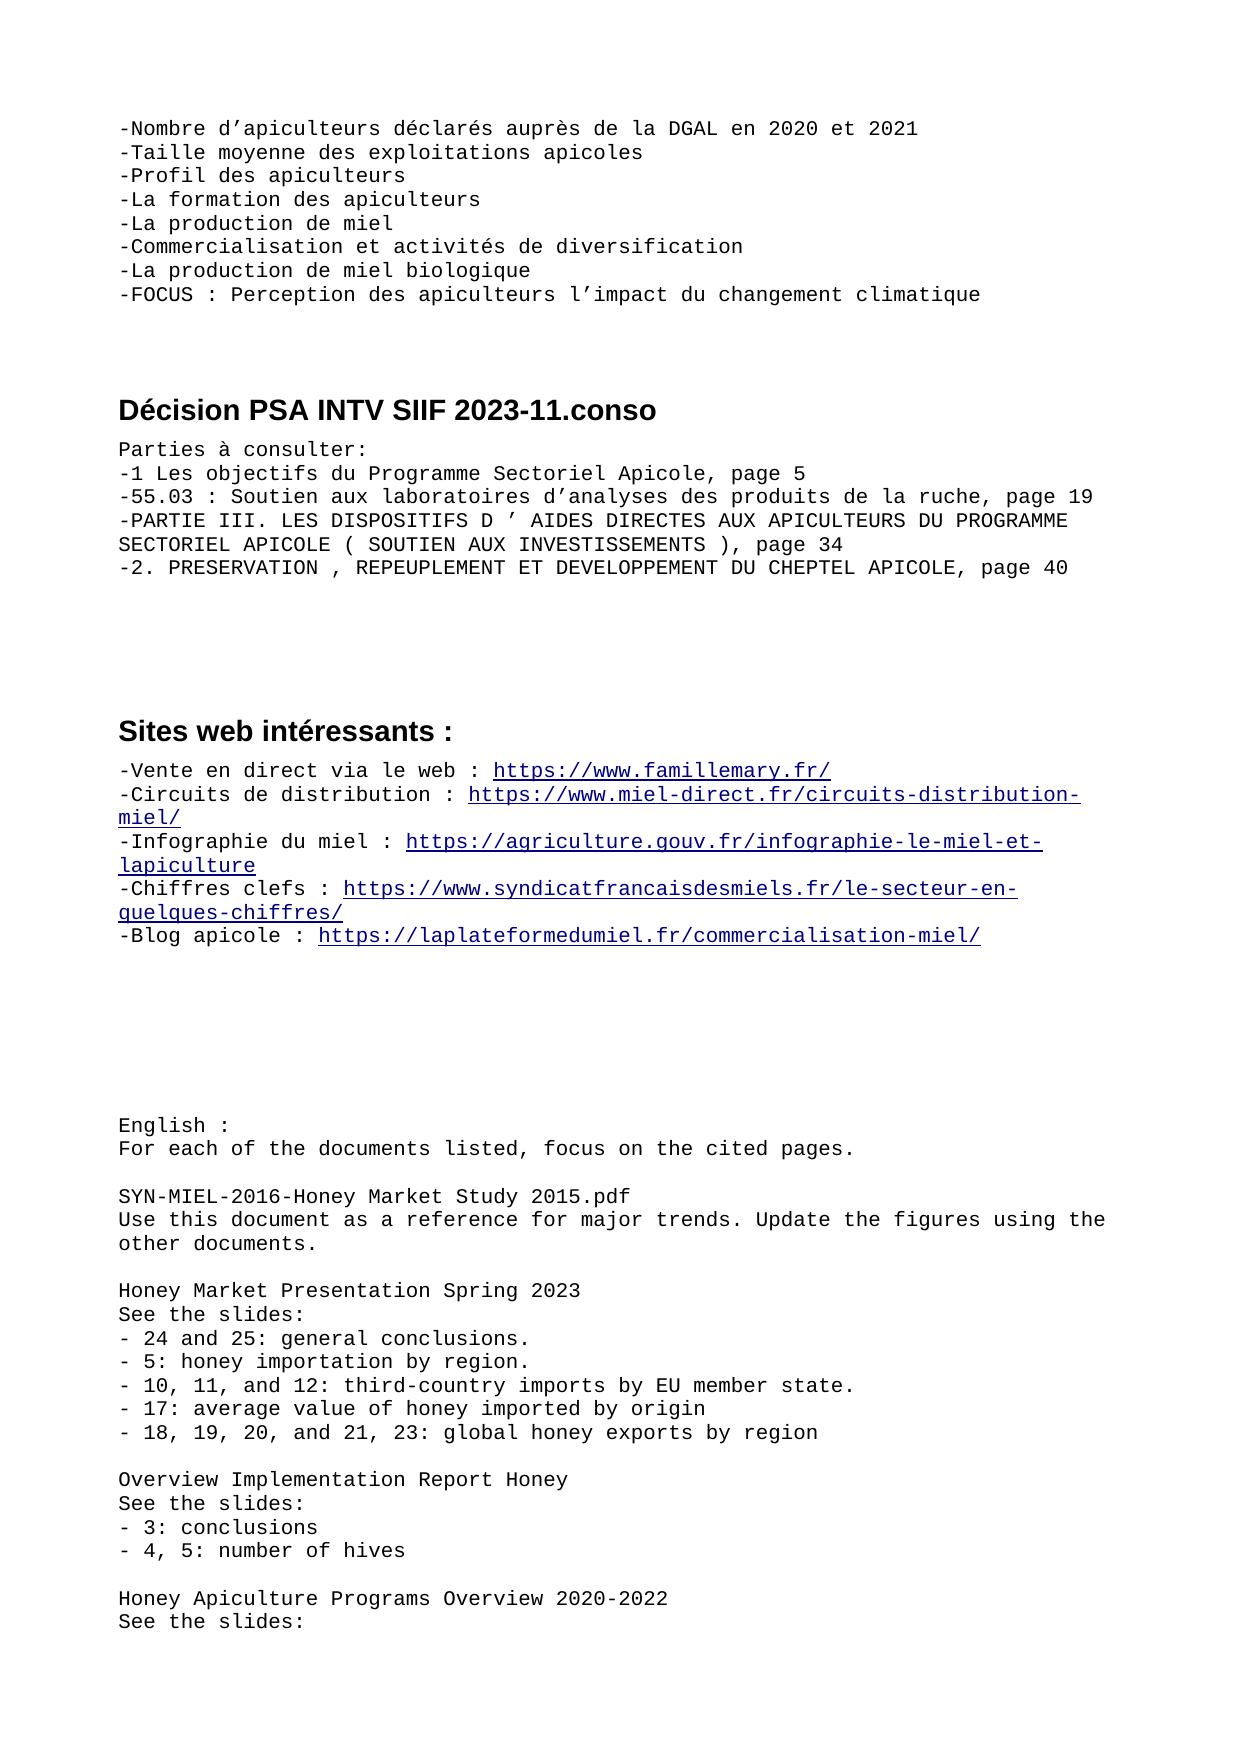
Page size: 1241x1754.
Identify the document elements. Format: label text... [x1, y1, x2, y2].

text -La formation des apiculteurs [118, 189, 1122, 213]
text -2. PRESERVATION , REPEUPLEMENT ET DEVELOPPEMENT DU CHEPTEL APICOLE, page 40 [118, 557, 1122, 581]
text Overview Implementation Report Honey [118, 1469, 1122, 1493]
text -PARTIE III. LES DISPOSITIFS D ’ AIDES DIRECTES AUX APICULTEURS DU PROGRAMME SECTORIEL APICOLE ( SOUTIEN AUX INVESTISSEMENTS ), page 34 [118, 510, 1122, 557]
text -1 Les objectifs du Programme Sectoriel Apicole, page 5 [118, 463, 1122, 486]
text - 4, 5: number of hives [118, 1540, 1122, 1564]
text -La production de miel [118, 213, 1122, 236]
text See the slides: [118, 1611, 1122, 1635]
text - 3: conclusions [118, 1517, 1122, 1540]
text -Circuits de distribution : https://www.miel-direct.fr/circuits-distribution-miel/ [118, 784, 1122, 831]
text - 24 and 25: general conclusions. [118, 1327, 1122, 1351]
text Honey Market Presentation Spring 2023 [118, 1280, 1122, 1304]
text - 18, 19, 20, and 21, 23: global honey exports by region [118, 1422, 1122, 1446]
text Use this document as a reference for major trends. Update the figures using the other documents. [118, 1209, 1122, 1257]
text -Chiffres clefs : https://www.syndicatfrancaisdesmiels.fr/le-secteur-en-quelques-chiffres/ [118, 878, 1122, 926]
text -Vente en direct via le web : https://www.famillemary.fr/ [118, 760, 1122, 784]
text -55.03 : Soutien aux laboratoires d’analyses des produits de la ruche, page 19 [118, 486, 1122, 510]
text -Infographie du miel : https://agriculture.gouv.fr/infographie-le-miel-et-lapiculture [118, 831, 1122, 878]
text Honey Apiculture Programs Overview 2020-2022 [118, 1588, 1122, 1611]
text See the slides: [118, 1493, 1122, 1517]
text -Nombre d’apiculteurs déclarés auprès de la DGAL en 2020 et 2021 [118, 118, 1122, 142]
text SYN-MIEL-2016-Honey Market Study 2015.pdf [118, 1186, 1122, 1209]
subtitle Sites web intéressants : [118, 714, 1122, 747]
text - 10, 11, and 12: third-country imports by EU member state. [118, 1375, 1122, 1398]
text See the slides: [118, 1304, 1122, 1327]
text -Taille moyenne des exploitations apicoles [118, 142, 1122, 165]
text English : [118, 1115, 1122, 1138]
text -FOCUS : Perception des apiculteurs l’impact du changement climatique [118, 284, 1122, 307]
text - 5: honey importation by region. [118, 1351, 1122, 1375]
text Parties à consulter: [118, 439, 1122, 463]
text For each of the documents listed, focus on the cited pages. [118, 1138, 1122, 1162]
text -Blog apicole : https://laplateformedumiel.fr/commercialisation-miel/ [118, 926, 1122, 949]
text -La production de miel biologique [118, 260, 1122, 284]
subtitle Décision PSA INTV SIIF 2023-11.conso [118, 393, 1122, 427]
text -Commercialisation et activités de diversification [118, 236, 1122, 260]
text - 17: average value of honey imported by origin [118, 1398, 1122, 1422]
text -Profil des apiculteurs [118, 165, 1122, 189]
